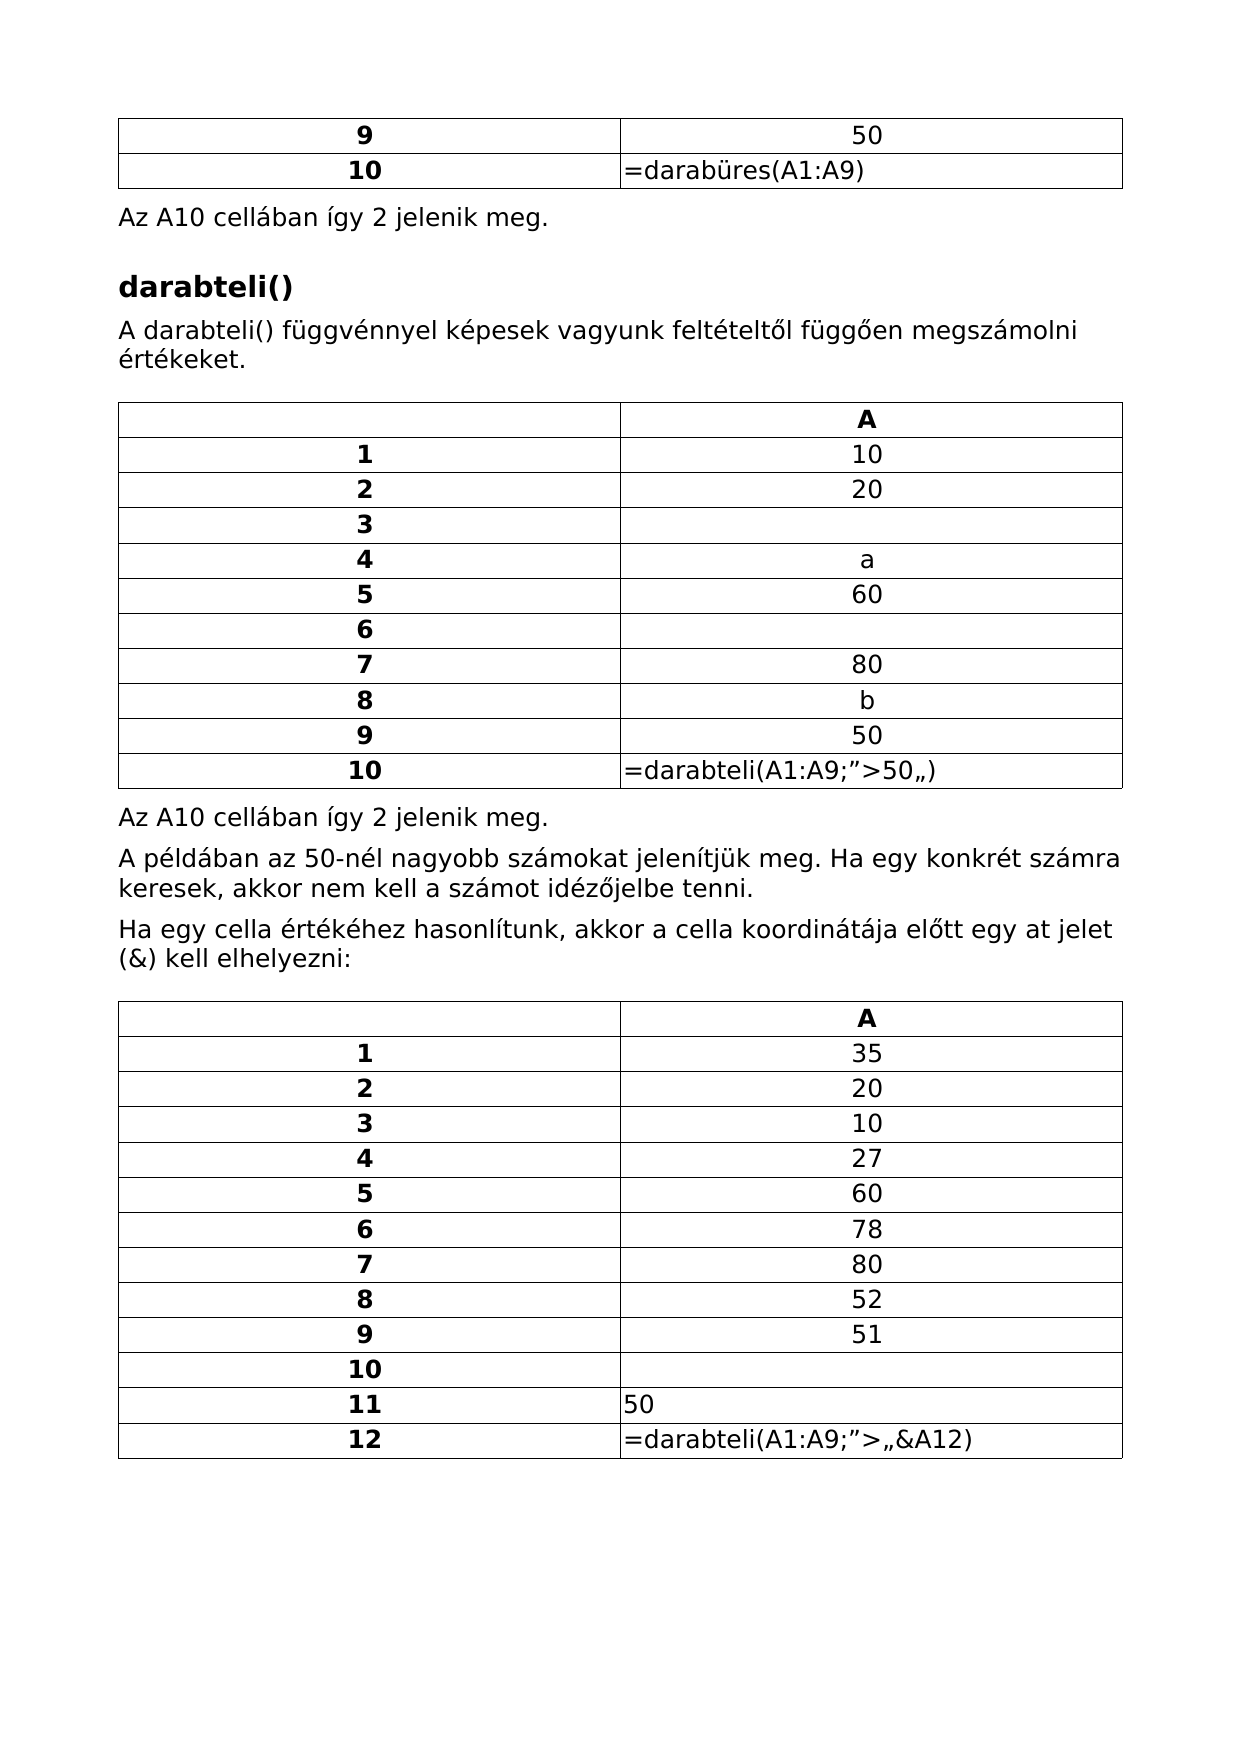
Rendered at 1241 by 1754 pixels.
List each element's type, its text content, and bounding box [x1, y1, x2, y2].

table_cell 80 [621, 649, 1122, 683]
table_cell 7 [119, 649, 620, 683]
table_cell 4 [119, 544, 620, 577]
table_cell [621, 1353, 1122, 1387]
table_cell 35 [621, 1037, 1122, 1071]
table_cell 60 [621, 579, 1122, 613]
table_cell 52 [621, 1283, 1122, 1317]
text Az A10 cellában így 2 jelenik meg. [118, 203, 1122, 232]
table_header [119, 1002, 620, 1036]
table_cell 11 [119, 1388, 620, 1422]
table_cell 5 [119, 579, 620, 613]
table_cell [621, 508, 1122, 542]
table_cell b [621, 684, 1122, 718]
table_cell =darabüres(A1:A9) [621, 154, 1122, 188]
table_cell 8 [119, 684, 620, 718]
table_cell 6 [119, 1213, 620, 1247]
table_header A [621, 1002, 1122, 1036]
table_cell 10 [621, 438, 1122, 472]
table_cell 60 [621, 1178, 1122, 1212]
table_cell 10 [119, 1353, 620, 1387]
table_cell 27 [621, 1143, 1122, 1177]
table_cell 20 [621, 473, 1122, 507]
table_cell 50 [621, 1388, 1122, 1422]
table_header [119, 403, 620, 437]
table_cell 2 [119, 473, 620, 507]
text Ha egy cella értékéhez hasonlítunk, akkor a cella koordinátája előtt egy at jelet (&) kell elhelyezni: [118, 916, 1122, 974]
table_cell 5 [119, 1178, 620, 1212]
table_cell 80 [621, 1248, 1122, 1282]
table_cell =darabteli(A1:A9;”>„&A12) [621, 1424, 1122, 1457]
table_cell 20 [621, 1072, 1122, 1106]
table_cell 7 [119, 1248, 620, 1282]
table_cell [621, 614, 1122, 648]
table_cell =darabteli(A1:A9;”>50„) [621, 754, 1122, 788]
table_cell 10 [119, 154, 620, 188]
table_cell 8 [119, 1283, 620, 1317]
table_cell 4 [119, 1143, 620, 1177]
table_cell 50 [621, 119, 1122, 153]
table_cell 12 [119, 1424, 620, 1457]
table_cell 78 [621, 1213, 1122, 1247]
subtitle darabteli() [118, 270, 1122, 304]
table_cell 6 [119, 614, 620, 648]
table_cell 2 [119, 1072, 620, 1106]
table_cell 1 [119, 438, 620, 472]
table_cell 9 [119, 1318, 620, 1352]
table_cell 9 [119, 119, 620, 153]
table_cell 3 [119, 1107, 620, 1142]
table_cell a [621, 544, 1122, 577]
text A példában az 50-nél nagyobb számokat jelenítjük meg. Ha egy konkrét számra keresek, akkor nem kell a számot idézőjelbe tenni. [118, 845, 1122, 903]
table_header A [621, 403, 1122, 437]
table_cell 3 [119, 508, 620, 542]
table_cell 1 [119, 1037, 620, 1071]
table_cell 9 [119, 719, 620, 753]
table_cell 51 [621, 1318, 1122, 1352]
text Az A10 cellában így 2 jelenik meg. [118, 803, 1122, 832]
table_cell 50 [621, 719, 1122, 753]
text A darabteli() függvénnyel képesek vagyunk feltételtől függően megszámolni értékeket. [118, 316, 1122, 375]
table_cell 10 [621, 1107, 1122, 1142]
table_cell 10 [119, 754, 620, 788]
